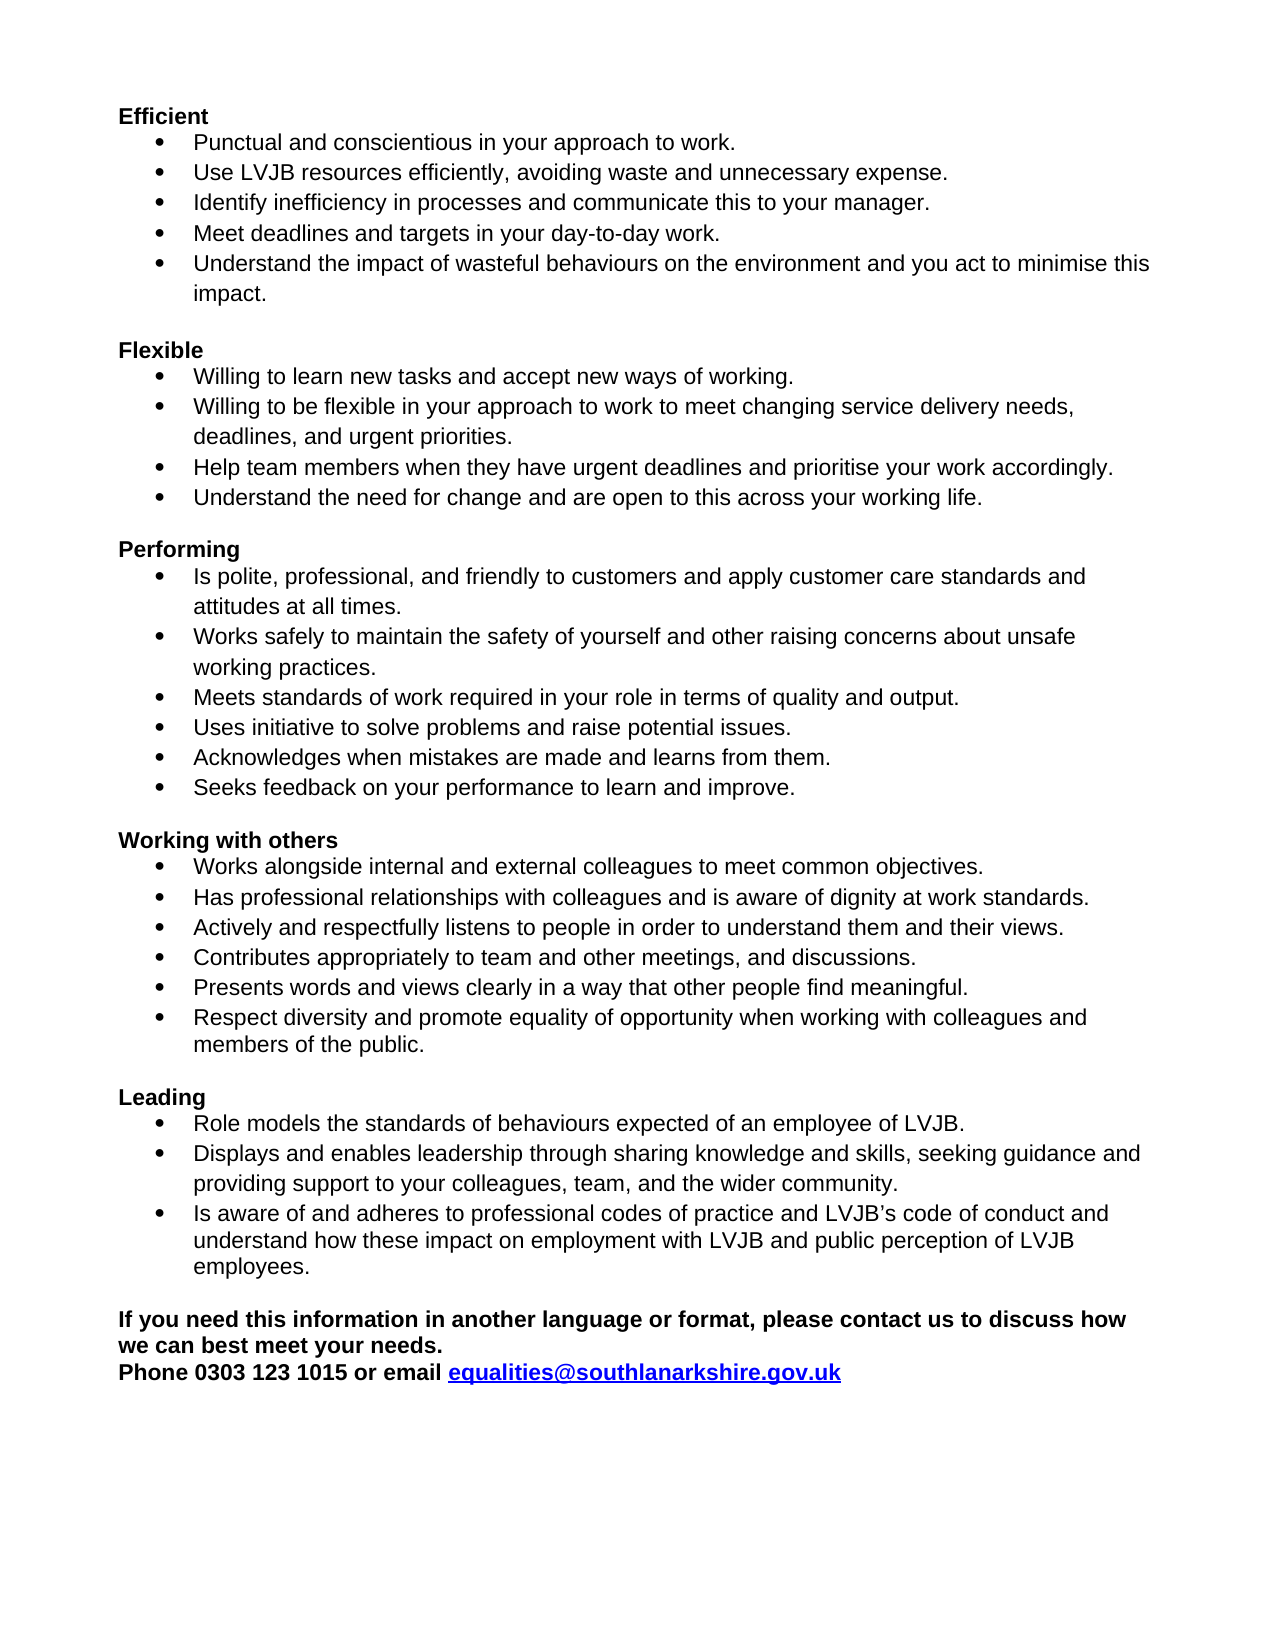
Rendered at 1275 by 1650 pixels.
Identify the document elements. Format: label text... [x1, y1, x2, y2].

text Leading [118, 1083, 1157, 1110]
list Works alongside internal and external colleagues to meet common objectives. [156, 853, 1157, 880]
list Contributes appropriately to team and other meetings, and discussions. [156, 944, 1157, 970]
list Seeks feedback on your performance to learn and improve. [156, 774, 1157, 801]
list Presents words and views clearly in a way that other people find meaningful. [156, 974, 1157, 1001]
list Identify inefficiency in processes and communicate this to your manager. [156, 189, 1157, 216]
list Meet deadlines and targets in your day-to-day work. [156, 219, 1157, 246]
list Acknowledges when mistakes are made and learns from them. [156, 744, 1157, 770]
list Displays and enables leadership through sharing knowledge and skills, seeking guidance and providing support to your colleagues, team, and the wider community. [156, 1140, 1157, 1197]
text Flexible [118, 337, 1157, 363]
text If you need this information in another language or format, please contact us to discuss how we can best meet your needs. [118, 1306, 1157, 1358]
list Understand the need for change and are open to this across your working life. [156, 484, 1157, 510]
list Punctual and conscientious in your approach to work. [156, 129, 1157, 155]
list Willing to learn new tasks and accept new ways of working. [156, 363, 1157, 389]
list Role models the standards of behaviours expected of an employee of LVJB. [156, 1110, 1157, 1136]
list Works safely to maintain the safety of yourself and other raising concerns about unsafe working practices. [156, 623, 1157, 680]
list Uses initiative to solve problems and raise potential issues. [156, 714, 1157, 740]
list Respect diversity and promote equality of opportunity when working with colleagues and members of the public. [156, 1004, 1157, 1057]
text Efficient [118, 103, 1157, 129]
list Meets standards of work required in your role in terms of quality and output. [156, 684, 1157, 710]
list Is aware of and adheres to professional codes of practice and LVJB’s code of conduct and understand how these impact on employment with LVJB and public perception of LVJB employees. [156, 1200, 1157, 1279]
list Understand the impact of wasteful behaviours on the environment and you act to minimise this impact. [156, 250, 1157, 306]
list Actively and respectfully listens to people in order to understand them and their views. [156, 914, 1157, 940]
text Performing [118, 536, 1157, 563]
text Working with others [118, 827, 1157, 853]
list Has professional relationships with colleagues and is aware of dignity at work standards. [156, 883, 1157, 910]
list Is polite, professional, and friendly to customers and apply customer care standards and attitudes at all times. [156, 563, 1157, 619]
list Use LVJB resources efficiently, avoiding waste and unnecessary expense. [156, 159, 1157, 186]
list Help team members when they have urgent deadlines and prioritise your work accordingly. [156, 453, 1157, 480]
text Phone 0303 123 1015 or email equalities@southlanarkshire.gov.uk [118, 1358, 1157, 1385]
list Willing to be flexible in your approach to work to meet changing service delivery needs, deadlines, and urgent priorities. [156, 393, 1157, 450]
